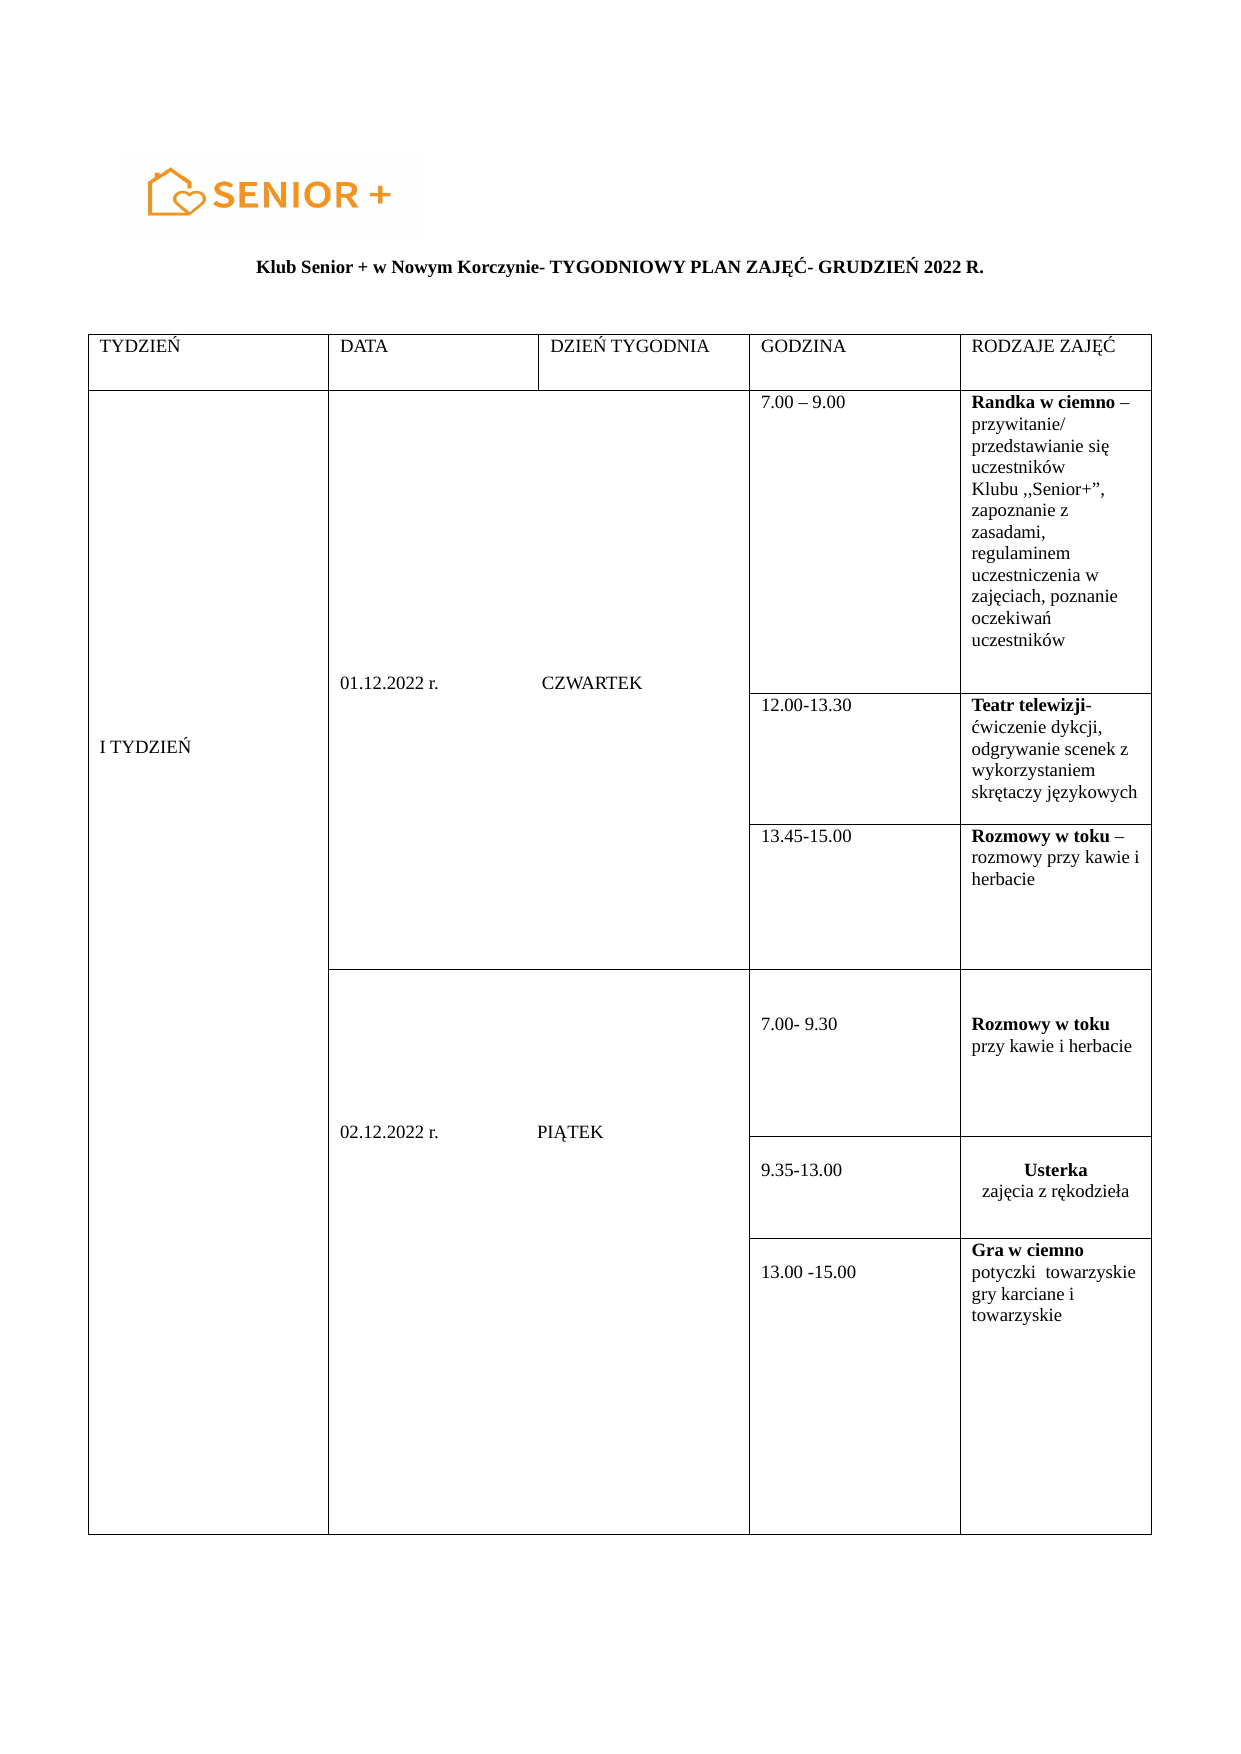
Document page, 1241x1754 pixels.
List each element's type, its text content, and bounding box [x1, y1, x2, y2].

table_cell 9.35-13.00 [750, 1137, 960, 1238]
table_cell 13.45-15.00 [750, 825, 960, 969]
table_cell Gra w ciemno potyczki towarzyskie gry karciane i towarzyskie [961, 1239, 1151, 1534]
table_cell Rozmowy w toku – rozmowy przy kawie i herbacie [961, 825, 1151, 969]
table_header DATA [329, 335, 538, 390]
table_header GODZINA [750, 335, 960, 390]
table_cell Teatr telewizji- ćwiczenie dykcji, odgrywanie scenek z wykorzystaniem skrętaczy językowych [961, 694, 1151, 824]
table_header DZIEŃ TYGODNIA [539, 335, 749, 390]
table_cell Rozmowy w toku przy kawie i herbacie [961, 970, 1151, 1136]
text Klub Senior + w Nowym Korczynie- TYGODNIOWY PLAN ZAJĘĆ- GRUDZIEŃ 2022 R. [118, 256, 1122, 277]
table_cell 13.00 -15.00 [750, 1239, 960, 1534]
table_cell 12.00-13.30 [750, 694, 960, 824]
table_cell Randka w ciemno – przywitanie/ przedstawianie się uczestników Klubu ,,Senior+”, zapoznanie z zasadami, regulaminem uczestniczenia w zajęciach, poznanie oczekiwań uczestników [961, 391, 1151, 693]
table_cell 02.12.2022 r. PIĄTEK [329, 970, 749, 1534]
table_cell 01.12.2022 r. CZWARTEK [329, 391, 749, 693]
table_cell Usterka zajęcia z rękodzieła [961, 1137, 1151, 1238]
table_cell 7.00 – 9.00 [750, 391, 960, 693]
table_header TYDZIEŃ [89, 335, 328, 390]
table_header RODZAJE ZAJĘĆ [961, 335, 1151, 390]
table_cell 7.00- 9.30 [750, 970, 960, 1136]
table_cell I TYDZIEŃ [89, 391, 328, 1534]
table_cell [329, 693, 749, 969]
